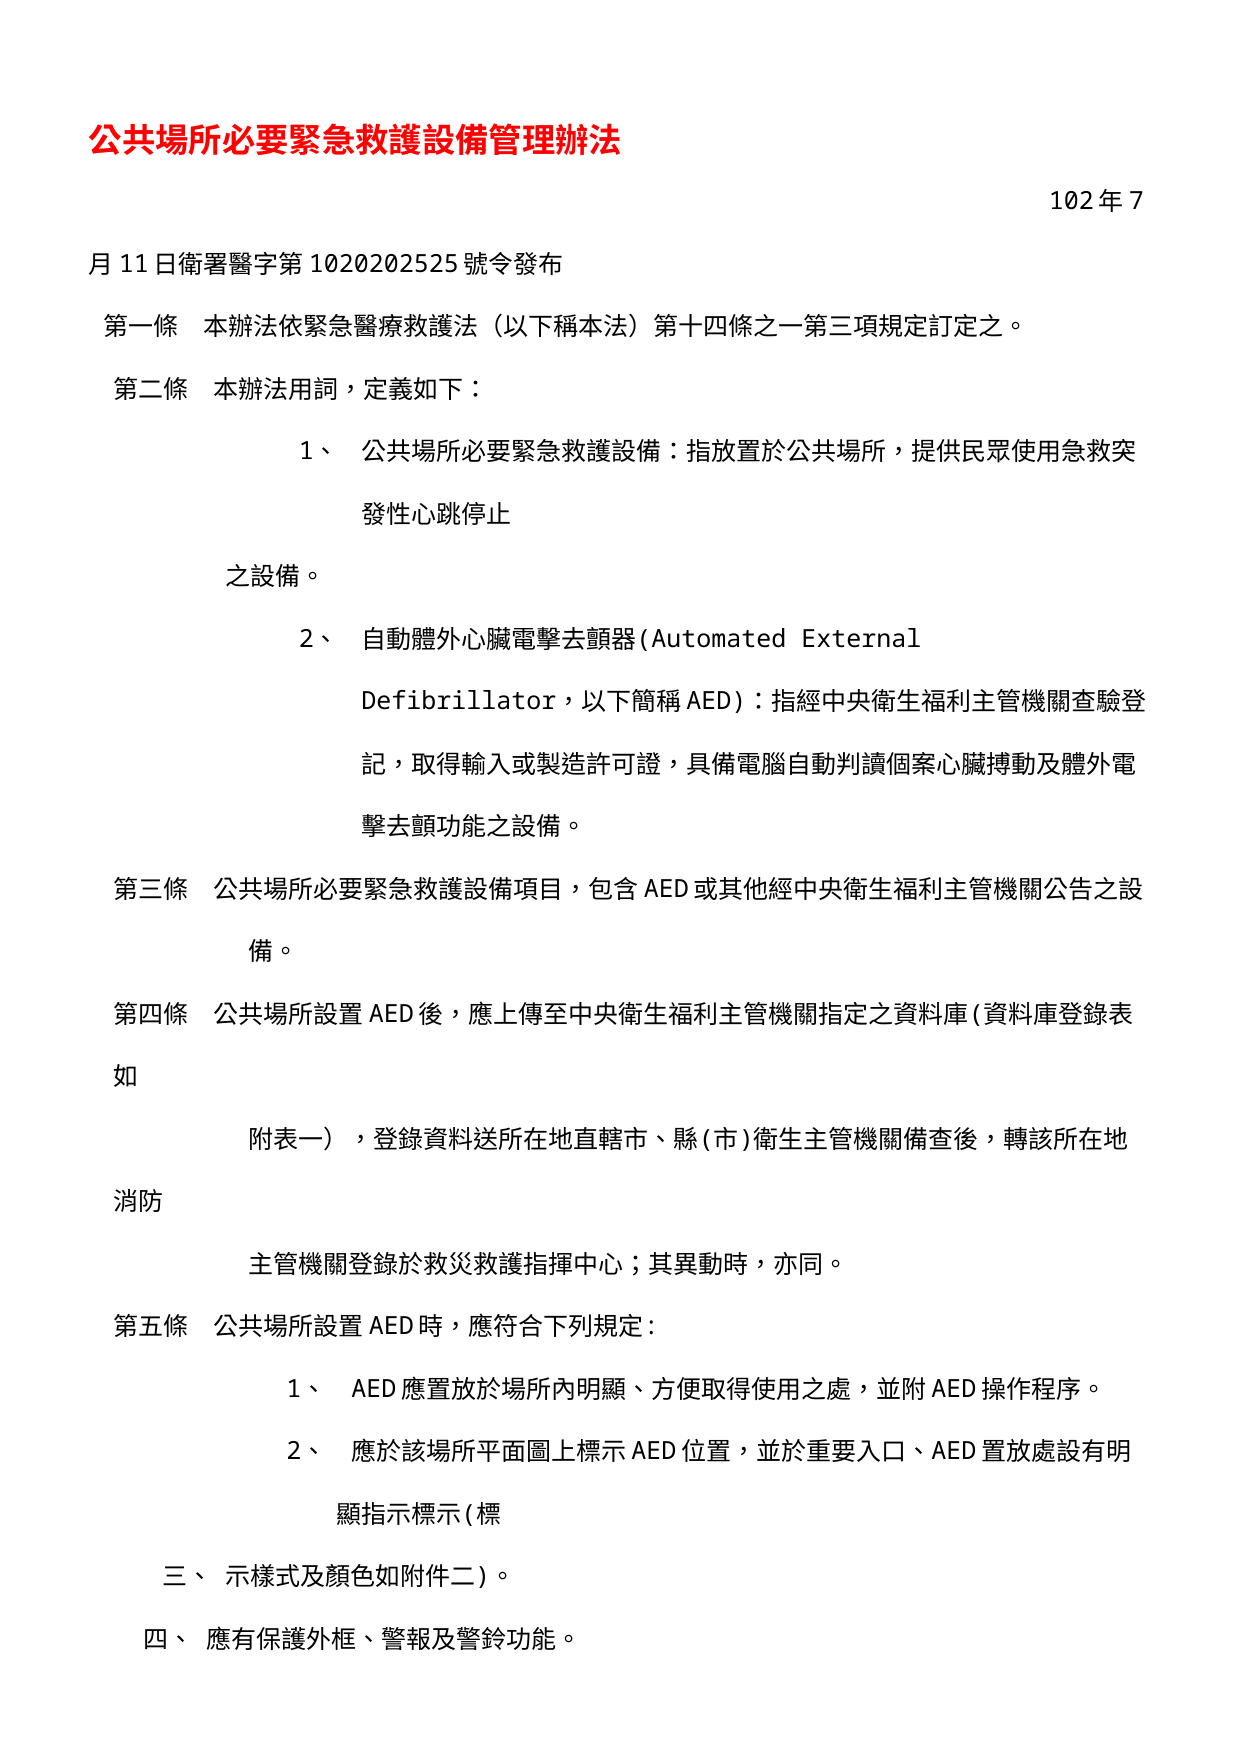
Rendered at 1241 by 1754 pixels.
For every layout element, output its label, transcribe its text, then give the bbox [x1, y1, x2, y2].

text 公共場所必要緊急救護設備管理辦法 [89, 96, 1152, 158]
text 第二條 本辦法用詞，定義如下： [114, 346, 1152, 408]
text 附表一），登錄資料送所在地直轄市、縣(市)衛生主管機關備查後，轉該所在地消防 [114, 1096, 1152, 1221]
text 三、 示樣式及顏色如附件二)。 [162, 1533, 1152, 1596]
text 102年7月11日衛署醫字第1020202525號令發布 [89, 158, 1152, 283]
text 第五條 公共場所設置AED時，應符合下列規定: [114, 1283, 1152, 1346]
list 公共場所必要緊急救護設備：指放置於公共場所，提供民眾使用急救突發性心跳停止 [299, 408, 1152, 533]
text 第三條 公共場所必要緊急救護設備項目，包含AED或其他經中央衛生福利主管機關公告之設 [114, 846, 1152, 908]
list AED應置放於場所內明顯、方便取得使用之處，並附AED操作程序。 [286, 1346, 1152, 1408]
text 第一條 本辦法依緊急醫療救護法（以下稱本法）第十四條之一第三項規定訂定之。 [89, 283, 1152, 346]
text 主管機關登錄於救災救護指揮中心；其異動時，亦同。 [114, 1221, 1152, 1283]
list 自動體外心臟電擊去顫器(Automated External Defibrillator，以下簡稱AED)：指經中央衛生福利主管機關查驗登記，取得輸入或製造許可證，具備電腦自動判讀個案心臟搏動及體外電擊去顫功能之設備。 [299, 596, 1152, 846]
text 之設備。 [225, 533, 1152, 596]
text 第四條 公共場所設置AED後，應上傳至中央衛生福利主管機關指定之資料庫(資料庫登錄表如 [114, 971, 1152, 1096]
text 四、 應有保護外框、警報及警鈴功能。 [114, 1596, 1152, 1658]
text 備。 [114, 908, 1152, 971]
list 應於該場所平面圖上標示AED位置，並於重要入口、AED置放處設有明顯指示標示(標 [286, 1408, 1152, 1533]
